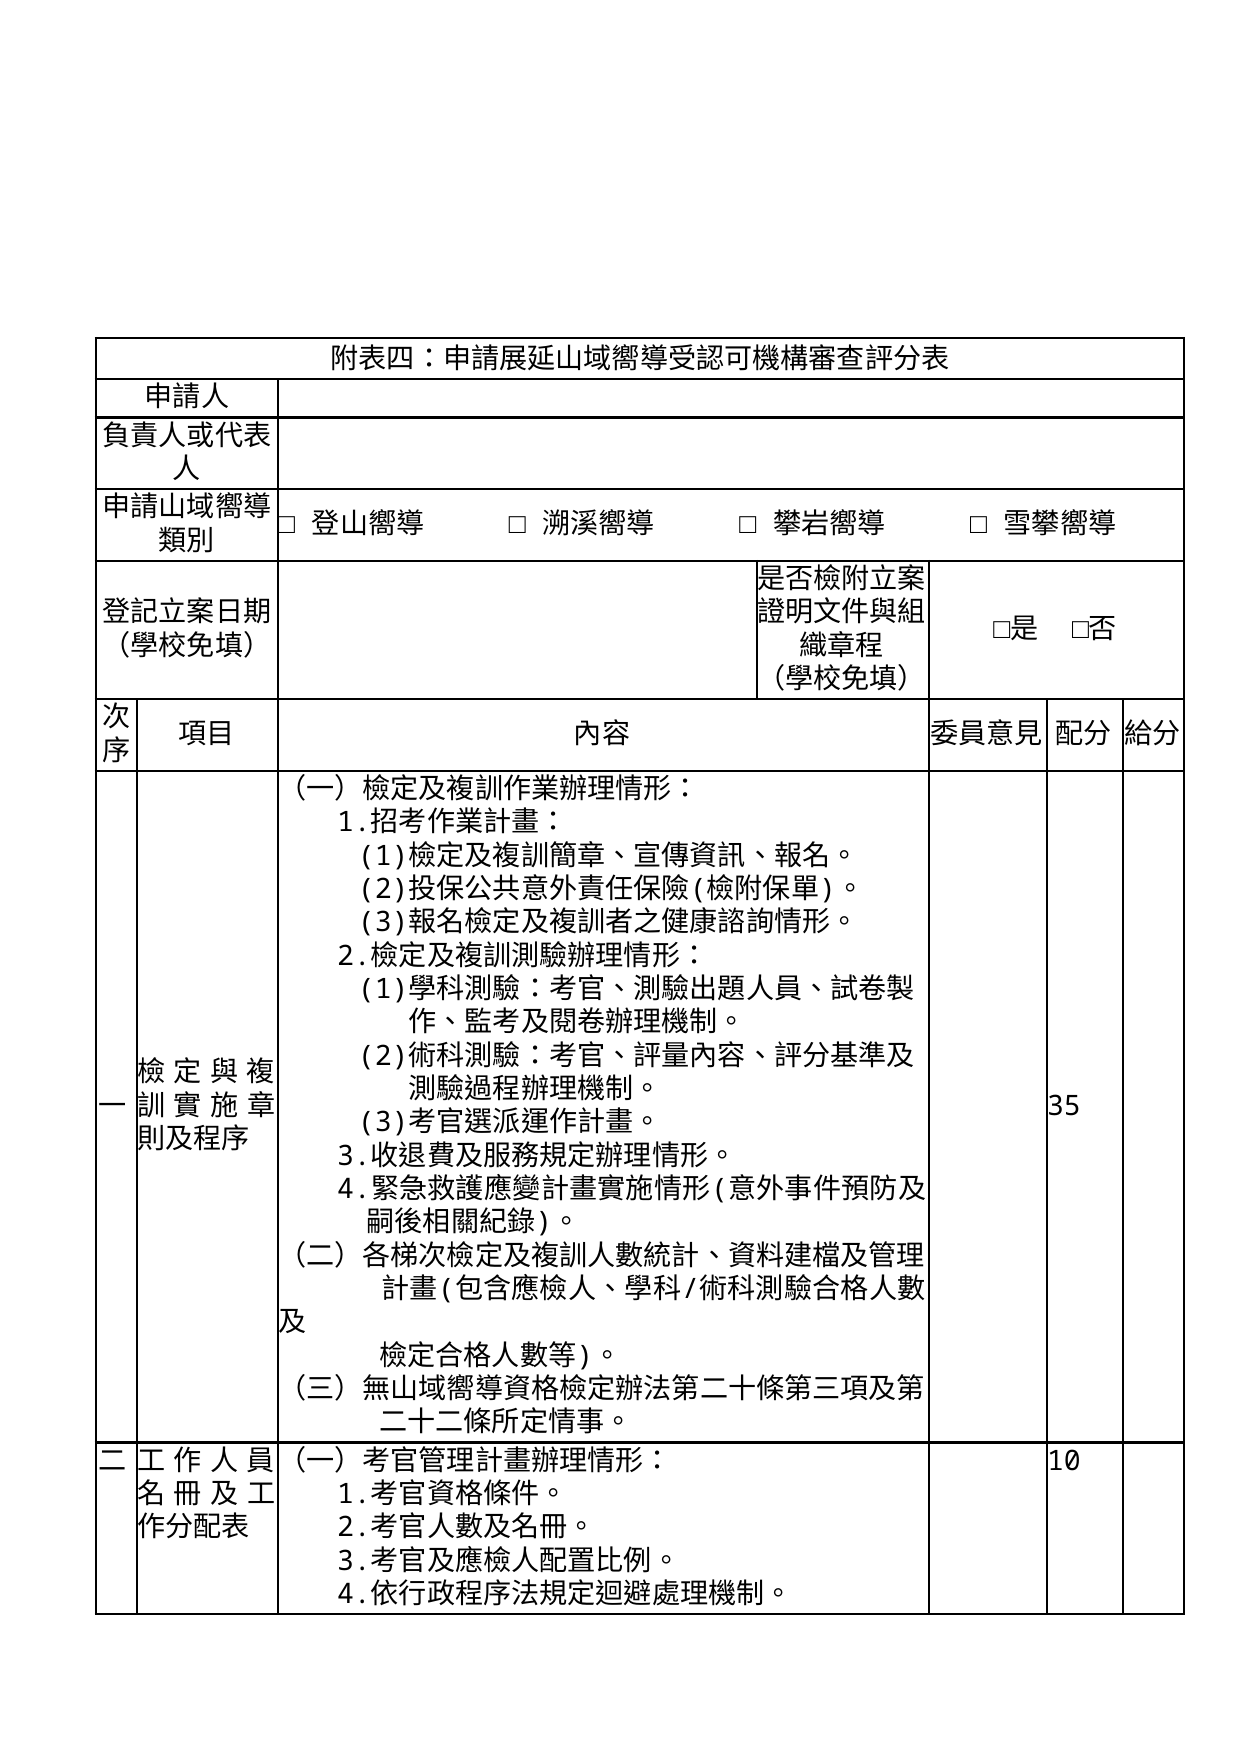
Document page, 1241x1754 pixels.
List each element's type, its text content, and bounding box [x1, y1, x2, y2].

table_cell [930, 1444, 1046, 1613]
table_cell （一）檢定及複訓作業辦理情形： 1.招考作業計畫： (1)檢定及複訓簡章、宣傳資訊、報名。 (2)投保公共意外責任保險(檢附保單)。 (3)報名檢定及複訓者之健康諮詢情形。 2.檢定及複訓測驗辦理情形： (1)學科測驗：考官、測驗出題人員、試卷製 作、監考及閱卷辦理機制。 (2)術科測驗：考官、評量內容、評分基準及 測驗過程辦理機制。 (3)考官選派運作計畫。 3.收退費及服務規定辦理情形。 4.緊急救護應變計畫實施情形(意外事件預防及嗣後相關紀錄)。 （二）各梯次檢定及複訓人數統計、資料建檔及管理 計畫(包含應檢人、學科/術科測驗合格人數及 檢定合格人數等)。 （三）無山域嚮導資格檢定辦法第二十條第三項及第 二十二條所定情事。 [279, 772, 928, 1441]
table_cell 一 [97, 772, 136, 1441]
table_cell □是 □否 [930, 562, 1183, 698]
table_cell 內容 [279, 700, 928, 770]
table_cell 工作人員名冊及工作分配表 [138, 1444, 277, 1613]
table_cell [930, 772, 1046, 1441]
table_cell [1124, 772, 1183, 1441]
table_cell 次序 [97, 700, 136, 770]
table_header 附表四：申請展延山域嚮導受認可機構審查評分表 [97, 339, 1183, 378]
table_cell 登記立案日期 （學校免填） [97, 562, 277, 698]
table_cell □ 登山嚮導 □ 溯溪嚮導 □ 攀岩嚮導 □ 雪攀嚮導 [279, 490, 1183, 560]
table_cell 委員意見 [930, 700, 1046, 770]
table_cell 檢定與複訓實施章則及程序 [138, 772, 277, 1441]
table_cell 35 [1048, 772, 1122, 1441]
table_cell [1124, 1444, 1183, 1613]
table_cell 申請人 [97, 380, 277, 416]
table_cell [279, 562, 756, 698]
table_cell 二 [97, 1444, 136, 1613]
table_cell 10 [1048, 1444, 1122, 1613]
table_cell 申請山域嚮導類別 [97, 490, 277, 560]
table_cell （一）考官管理計畫辦理情形： 1.考官資格條件。 2.考官人數及名冊。 3.考官及應檢人配置比例。 4.依行政程序法規定迴避處理機制。 [279, 1444, 928, 1613]
table_cell 給分 [1124, 700, 1183, 770]
table_cell 負責人或代表人 [97, 419, 277, 488]
table_cell 配分 [1048, 700, 1122, 770]
table_cell 是否檢附立案證明文件與組織章程 （學校免填） [758, 562, 928, 698]
table_cell 項目 [138, 700, 277, 770]
table_cell [279, 380, 1183, 416]
table_cell [279, 419, 1183, 488]
